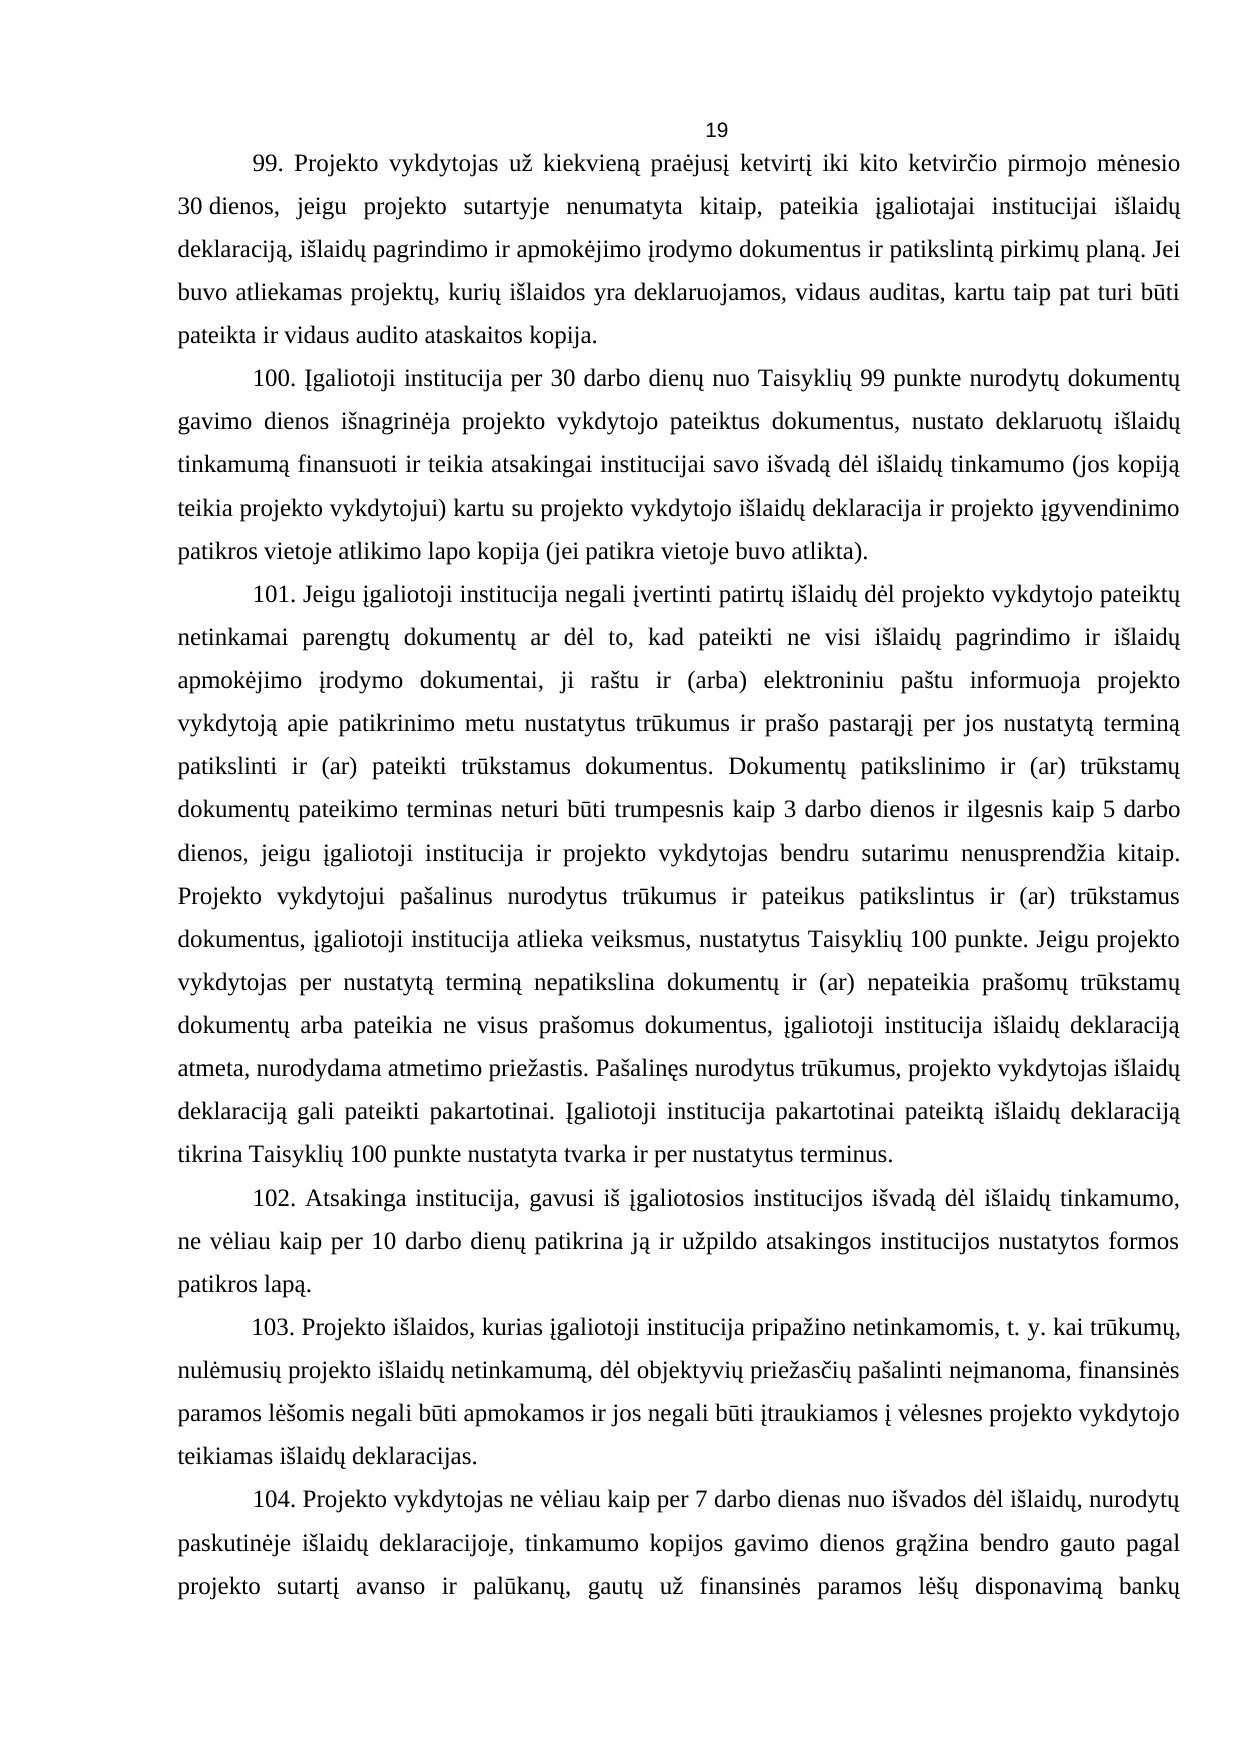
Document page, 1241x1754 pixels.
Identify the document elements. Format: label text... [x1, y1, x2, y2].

text 102. Atsakinga institucija, gavusi iš įgaliotosios institucijos išvadą dėl išlaidų tinkamumo, ne vėliau kaip per 10 darbo dienų patikrina ją ir užpildo atsakingos institucijos nustatytos formos patikros lapą. [177, 1183, 1181, 1298]
text 100. Įgaliotoji institucija per 30 darbo dienų nuo Taisyklių 99 punkte nurodytų dokumentų gavimo dienos išnagrinėja projekto vykdytojo pateiktus dokumentus, nustato deklaruotų išlaidų tinkamumą finansuoti ir teikia atsakingai institucijai savo išvadą dėl išlaidų tinkamumo (jos kopiją teikia projekto vykdytojui) kartu su projekto vykdytojo išlaidų deklaracija ir projekto įgyvendinimo patikros vietoje atlikimo lapo kopija (jei patikra vietoje buvo atlikta). [177, 363, 1181, 564]
text 101. Jeigu įgaliotoji institucija negali įvertinti patirtų išlaidų dėl projekto vykdytojo pateiktų netinkamai parengtų dokumentų ar dėl to, kad pateikti ne visi išlaidų pagrindimo ir išlaidų apmokėjimo įrodymo dokumentai, ji raštu ir (arba) elektroniniu paštu informuoja projekto vykdytoją apie patikrinimo metu nustatytus trūkumus ir prašo pastarąjį per jos nustatytą terminą patikslinti ir (ar) pateikti trūkstamus dokumentus. Dokumentų patikslinimo ir (ar) trūkstamų dokumentų pateikimo terminas neturi būti trumpesnis kaip 3 darbo dienos ir ilgesnis kaip 5 darbo dienos, jeigu įgaliotoji institucija ir projekto vykdytojas bendru sutarimu nenusprendžia kitaip. Projekto vykdytojui pašalinus nurodytus trūkumus ir pateikus patikslintus ir (ar) trūkstamus dokumentus, įgaliotoji institucija atlieka veiksmus, nustatytus Taisyklių 100 punkte. Jeigu projekto vykdytojas per nustatytą terminą nepatikslina dokumentų ir (ar) nepateikia prašomų trūkstamų dokumentų arba pateikia ne visus prašomus dokumentus, įgaliotoji institucija išlaidų deklaraciją atmeta, nurodydama atmetimo priežastis. Pašalinęs nurodytus trūkumus, projekto vykdytojas išlaidų deklaraciją gali pateikti pakartotinai. Įgaliotoji institucija pakartotinai pateiktą išlaidų deklaraciją tikrina Taisyklių 100 punkte nustatyta tvarka ir per nustatytus terminus. [177, 579, 1181, 1168]
text 99. Projekto vykdytojas už kiekvieną praėjusį ketvirtį iki kito ketvirčio pirmojo mėnesio 30 dienos, jeigu projekto sutartyje nenumatyta kitaip, pateikia įgaliotajai institucijai išlaidų deklaraciją, išlaidų pagrindimo ir apmokėjimo įrodymo dokumentus ir patikslintą pirkimų planą. Jei buvo atliekamas projektų, kurių išlaidos yra deklaruojamos, vidaus auditas, kartu taip pat turi būti pateikta ir vidaus audito ataskaitos kopija. [177, 148, 1181, 349]
text 104. Projekto vykdytojas ne vėliau kaip per 7 darbo dienas nuo išvados dėl išlaidų, nurodytų paskutinėje išlaidų deklaracijoje, tinkamumo kopijos gavimo dienos grąžina bendro gauto pagal projekto sutartį avanso ir palūkanų, gautų už finansinės paramos lėšų disponavimą bankų [177, 1484, 1181, 1599]
text 103. Projekto išlaidos, kurias įgaliotoji institucija pripažino netinkamomis, t. y. kai trūkumų, nulėmusių projekto išlaidų netinkamumą, dėl objektyvių priežasčių pašalinti neįmanoma, finansinės paramos lėšomis negali būti apmokamos ir jos negali būti įtraukiamos į vėlesnes projekto vykdytojo teikiamas išlaidų deklaracijas. [177, 1312, 1181, 1470]
